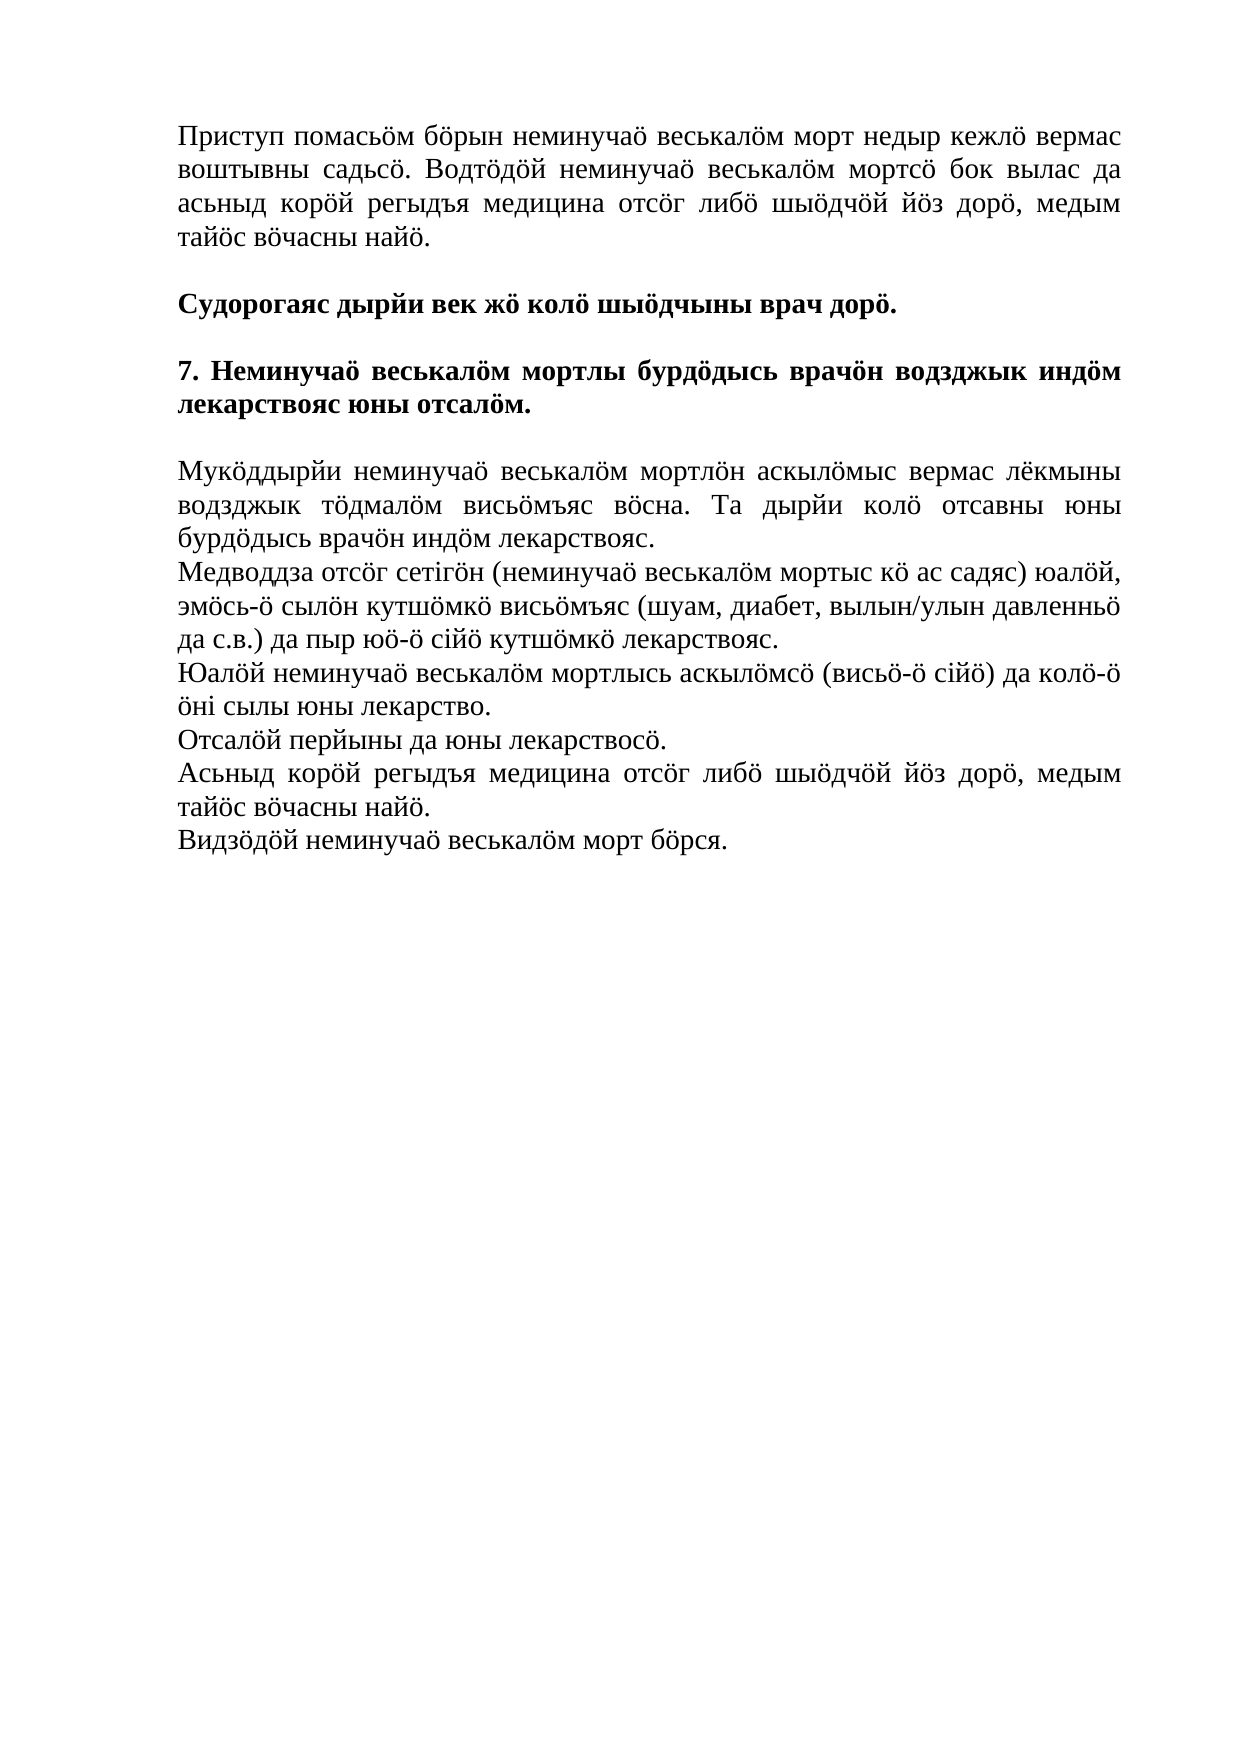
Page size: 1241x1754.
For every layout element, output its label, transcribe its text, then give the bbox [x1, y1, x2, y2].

text Приступ помасьӧм бӧрын неминучаӧ веськалӧм морт недыр кежлӧ вермас воштывны садьсӧ. Водтӧдӧй неминучаӧ веськалӧм мортсӧ бок вылас да асьныд корӧй регыдъя медицина отсӧг либӧ шыӧдчӧй йӧз дорӧ, медым тайӧс вӧчасны найӧ. [177, 118, 1122, 252]
text Видзӧдӧй неминучаӧ веськалӧм морт бӧрся. [177, 822, 1122, 856]
text Мукӧддырйи неминучаӧ веськалӧм мортлӧн аскылӧмыс вермас лёкмыны водзджык тӧдмалӧм висьӧмъяс вӧсна. Та дырйи колӧ отсавны юны бурдӧдысь врачӧн индӧм лекарствояс. [177, 453, 1122, 554]
text Юалӧй неминучаӧ веськалӧм мортлысь аскылӧмсӧ (висьӧ-ӧ сійӧ) да колӧ-ӧ ӧні сылы юны лекарство. [177, 655, 1122, 722]
text Асьныд корӧй регыдъя медицина отсӧг либӧ шыӧдчӧй йӧз дорӧ, медым тайӧс вӧчасны найӧ. [177, 755, 1122, 822]
text Отсалӧй перйыны да юны лекарствосӧ. [177, 722, 1122, 755]
text 7. Неминучаӧ веськалӧм мортлы бурдӧдысь врачӧн водзджык индӧм лекарствояс юны отсалӧм. [177, 353, 1122, 420]
text Судорогаяс дырйи век жӧ колӧ шыӧдчыны врач дорӧ. [177, 286, 1122, 319]
text Медводдза отсӧг сетігӧн (неминучаӧ веськалӧм мортыс кӧ ас садяс) юалӧй, эмӧсь-ӧ сылӧн кутшӧмкӧ висьӧмъяс (шуам, диабет, вылын/улын давленньӧ да с.в.) да пыр юӧ-ӧ сійӧ кутшӧмкӧ лекарствояс. [177, 554, 1122, 655]
